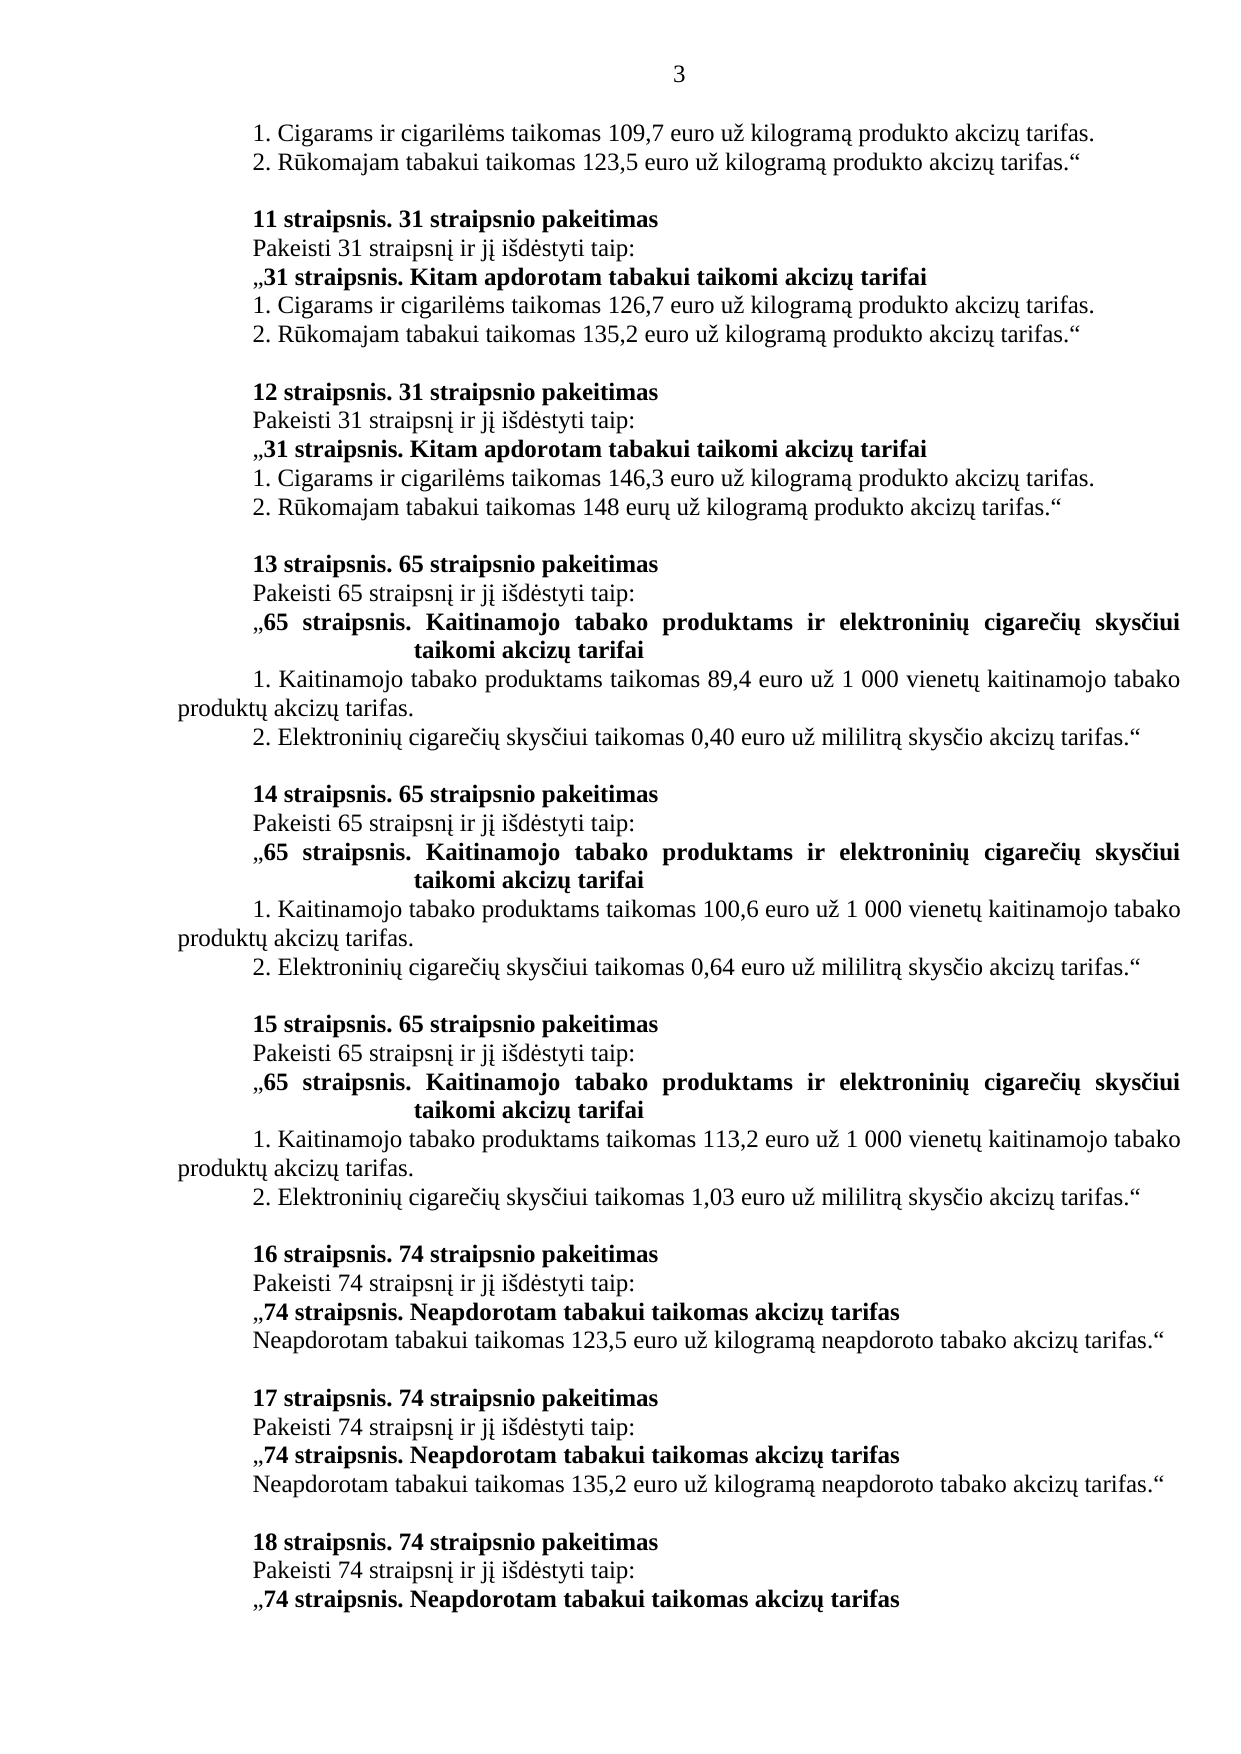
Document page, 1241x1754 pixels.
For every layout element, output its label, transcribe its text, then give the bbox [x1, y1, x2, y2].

text „65 straipsnis. Kaitinamojo tabako produktams ir elektroninių cigarečių skysčiui taikomi akcizų tarifai [252, 837, 1181, 894]
text „74 straipsnis. Neapdorotam tabakui taikomas akcizų tarifas [177, 1584, 1181, 1613]
text 16 straipsnis. 74 straipsnio pakeitimas [177, 1239, 1181, 1268]
text 1. Kaitinamojo tabako produktams taikomas 113,2 euro už 1 000 vienetų kaitinamojo tabako produktų akcizų tarifas. [177, 1124, 1181, 1182]
text 12 straipsnis. 31 straipsnio pakeitimas [177, 377, 1181, 406]
text Neapdorotam tabakui taikomas 123,5 euro už kilogramą neapdoroto tabako akcizų tarifas.“ [177, 1326, 1181, 1354]
text Pakeisti 65 straipsnį ir jį išdėstyti taip: [177, 808, 1181, 837]
text „31 straipsnis. Kitam apdorotam tabakui taikomi akcizų tarifai [177, 434, 1181, 463]
text 1. Kaitinamojo tabako produktams taikomas 100,6 euro už 1 000 vienetų kaitinamojo tabako produktų akcizų tarifas. [177, 894, 1181, 952]
text 2. Elektroninių cigarečių skysčiui taikomas 1,03 euro už mililitrą skysčio akcizų tarifas.“ [177, 1182, 1181, 1211]
text Neapdorotam tabakui taikomas 135,2 euro už kilogramą neapdoroto tabako akcizų tarifas.“ [177, 1469, 1181, 1498]
text 1. Kaitinamojo tabako produktams taikomas 89,4 euro už 1 000 vienetų kaitinamojo tabako produktų akcizų tarifas. [177, 664, 1181, 722]
text 1. Cigarams ir cigarilėms taikomas 126,7 euro už kilogramą produkto akcizų tarifas. [177, 291, 1181, 319]
text Pakeisti 74 straipsnį ir jį išdėstyti taip: [177, 1556, 1181, 1584]
text Pakeisti 74 straipsnį ir jį išdėstyti taip: [177, 1268, 1181, 1297]
text „65 straipsnis. Kaitinamojo tabako produktams ir elektroninių cigarečių skysčiui taikomi akcizų tarifai [252, 1067, 1181, 1124]
text 13 straipsnis. 65 straipsnio pakeitimas [177, 549, 1181, 578]
text Pakeisti 65 straipsnį ir jį išdėstyti taip: [177, 1038, 1181, 1067]
text 2. Elektroninių cigarečių skysčiui taikomas 0,40 euro už mililitrą skysčio akcizų tarifas.“ [177, 722, 1181, 751]
text Pakeisti 65 straipsnį ir jį išdėstyti taip: [177, 578, 1181, 607]
text 18 straipsnis. 74 straipsnio pakeitimas [177, 1527, 1181, 1556]
text „74 straipsnis. Neapdorotam tabakui taikomas akcizų tarifas [177, 1297, 1181, 1326]
text 1. Cigarams ir cigarilėms taikomas 146,3 euro už kilogramą produkto akcizų tarifas. [177, 463, 1181, 492]
text Pakeisti 31 straipsnį ir jį išdėstyti taip: [177, 406, 1181, 434]
text Pakeisti 31 straipsnį ir jį išdėstyti taip: [177, 233, 1181, 262]
text „65 straipsnis. Kaitinamojo tabako produktams ir elektroninių cigarečių skysčiui taikomi akcizų tarifai [252, 607, 1181, 664]
text 14 straipsnis. 65 straipsnio pakeitimas [177, 779, 1181, 808]
text 11 straipsnis. 31 straipsnio pakeitimas [177, 204, 1181, 233]
text „31 straipsnis. Kitam apdorotam tabakui taikomi akcizų tarifai [177, 262, 1181, 291]
text Pakeisti 74 straipsnį ir jį išdėstyti taip: [177, 1412, 1181, 1441]
text 15 straipsnis. 65 straipsnio pakeitimas [177, 1009, 1181, 1038]
text 2. Rūkomajam tabakui taikomas 123,5 euro už kilogramą produkto akcizų tarifas.“ [177, 147, 1181, 176]
text „74 straipsnis. Neapdorotam tabakui taikomas akcizų tarifas [177, 1441, 1181, 1469]
text 2. Rūkomajam tabakui taikomas 148 eurų už kilogramą produkto akcizų tarifas.“ [177, 492, 1181, 521]
text 2. Elektroninių cigarečių skysčiui taikomas 0,64 euro už mililitrą skysčio akcizų tarifas.“ [177, 952, 1181, 981]
text 17 straipsnis. 74 straipsnio pakeitimas [177, 1383, 1181, 1412]
text 1. Cigarams ir cigarilėms taikomas 109,7 euro už kilogramą produkto akcizų tarifas. [177, 118, 1181, 147]
text 2. Rūkomajam tabakui taikomas 135,2 euro už kilogramą produkto akcizų tarifas.“ [177, 319, 1181, 348]
